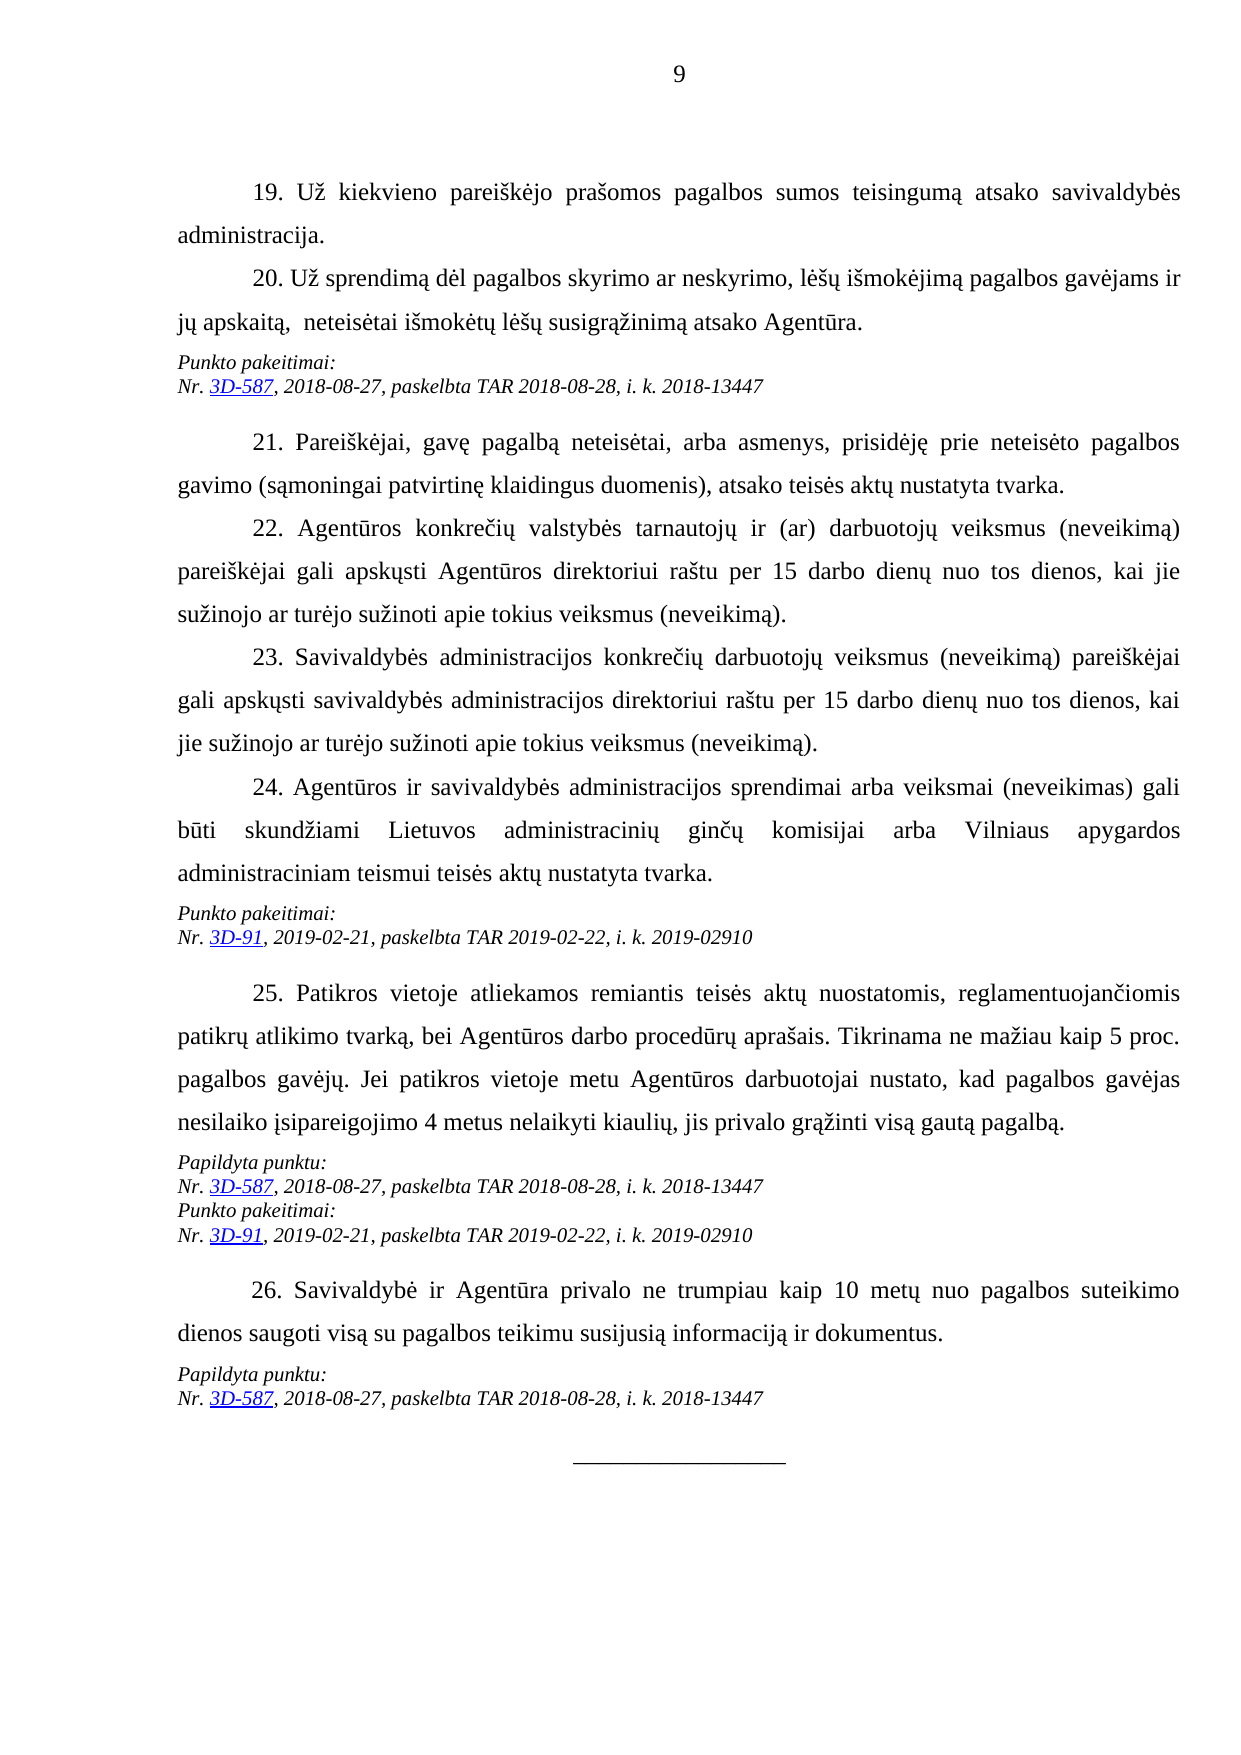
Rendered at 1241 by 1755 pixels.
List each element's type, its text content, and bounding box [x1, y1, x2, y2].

text 25. Patikros vietoje atliekamos remiantis teisės aktų nuostatomis, reglamentuojančiomis patikrų atlikimo tvarką, bei Agentūros darbo procedūrų aprašais. Tikrinama ne mažiau kaip 5 proc. pagalbos gavėjų. Jei patikros vietoje metu Agentūros darbuotojai nustato, kad pagalbos gavėjas nesilaiko įsipareigojimo 4 metus nelaikyti kiaulių, jis privalo grąžinti visą gautą pagalbą. [177, 978, 1181, 1136]
text Nr. 3D-91, 2019-02-21, paskelbta TAR 2019-02-22, i. k. 2019-02910 [177, 925, 1181, 949]
text Nr. 3D-91, 2019-02-21, paskelbta TAR 2019-02-22, i. k. 2019-02910 [177, 1222, 1181, 1247]
text Papildyta punktu: [177, 1362, 1181, 1386]
text Nr. 3D-587, 2018-08-27, paskelbta TAR 2018-08-28, i. k. 2018-13447 [177, 1386, 1181, 1410]
text 20. Už sprendimą dėl pagalbos skyrimo ar neskyrimo, lėšų išmokėjimą pagalbos gavėjams ir jų apskaitą, neteisėtai išmokėtų lėšų susigrąžinimą atsako Agentūra. [177, 263, 1181, 335]
text Punkto pakeitimai: [177, 901, 1181, 925]
text 21. Pareiškėjai, gavę pagalbą neteisėtai, arba asmenys, prisidėję prie neteisėto pagalbos gavimo (sąmoningai patvirtinę klaidingus duomenis), atsako teisės aktų nustatyta tvarka. [177, 427, 1181, 498]
text 24. Agentūros ir savivaldybės administracijos sprendimai arba veiksmai (neveikimas) gali būti skundžiami Lietuvos administracinių ginčų komisijai arba Vilniaus apygardos administraciniam teismui teisės aktų nustatyta tvarka. [177, 772, 1181, 887]
text 23. Savivaldybės administracijos konkrečių darbuotojų veiksmus (neveikimą) pareiškėjai gali apskųsti savivaldybės administracijos direktoriui raštu per 15 darbo dienų nuo tos dienos, kai jie sužinojo ar turėjo sužinoti apie tokius veiksmus (neveikimą). [177, 642, 1181, 757]
text Nr. 3D-587, 2018-08-27, paskelbta TAR 2018-08-28, i. k. 2018-13447 [177, 374, 1181, 398]
text Papildyta punktu: [177, 1150, 1181, 1174]
text _________________ [177, 1438, 1181, 1467]
text 26. Savivaldybė ir Agentūra privalo ne trumpiau kaip 10 metų nuo pagalbos suteikimo dienos saugoti visą su pagalbos teikimu susijusią informaciją ir dokumentus. [177, 1275, 1181, 1347]
text Nr. 3D-587, 2018-08-27, paskelbta TAR 2018-08-28, i. k. 2018-13447 [177, 1174, 1181, 1198]
text 22. Agentūros konkrečių valstybės tarnautojų ir (ar) darbuotojų veiksmus (neveikimą) pareiškėjai gali apskųsti Agentūros direktoriui raštu per 15 darbo dienų nuo tos dienos, kai jie sužinojo ar turėjo sužinoti apie tokius veiksmus (neveikimą). [177, 513, 1181, 628]
text Punkto pakeitimai: [177, 350, 1181, 374]
text 19. Už kiekvieno pareiškėjo prašomos pagalbos sumos teisingumą atsako savivaldybės administracija. [177, 177, 1181, 249]
text Punkto pakeitimai: [177, 1198, 1181, 1222]
